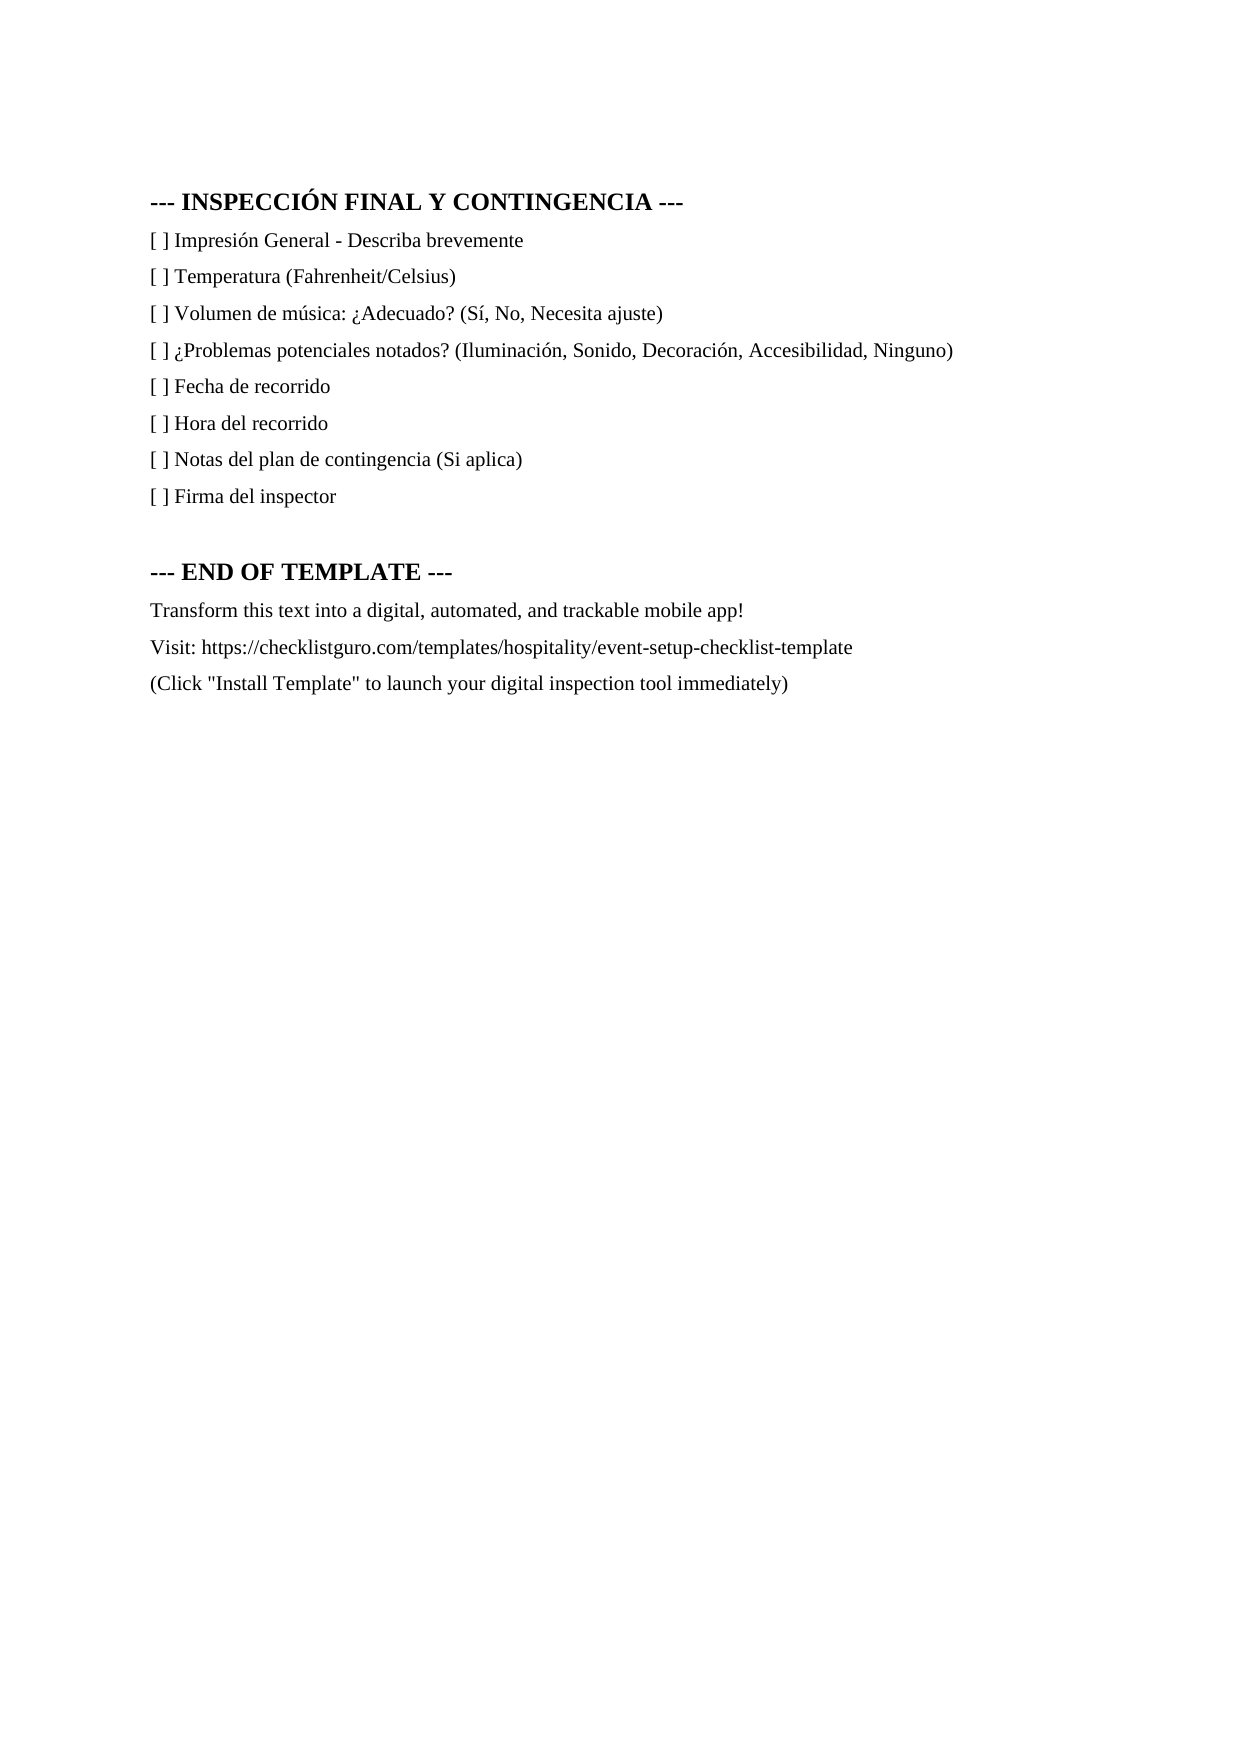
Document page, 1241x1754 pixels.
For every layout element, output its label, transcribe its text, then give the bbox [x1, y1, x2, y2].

text (Click "Install Template" to launch your digital inspection tool immediately) [150, 671, 1090, 695]
text [ ] Impresión General - Describa brevemente [150, 228, 1090, 252]
text [ ] Firma del inspector [150, 484, 1090, 508]
text --- INSPECCIÓN FINAL Y CONTINGENCIA --- [150, 187, 1090, 215]
text [ ] Temperatura (Fahrenheit/Celsius) [150, 264, 1090, 288]
text [ ] Volumen de música: ¿Adecuado? (Sí, No, Necesita ajuste) [150, 301, 1090, 325]
text [ ] Hora del recorrido [150, 411, 1090, 435]
text [ ] Fecha de recorrido [150, 374, 1090, 398]
text --- END OF TEMPLATE --- [150, 557, 1090, 586]
text Transform this text into a digital, automated, and trackable mobile app! [150, 598, 1090, 622]
text [ ] Notas del plan de contingencia (Si aplica) [150, 447, 1090, 471]
text [ ] ¿Problemas potenciales notados? (Iluminación, Sonido, Decoración, Accesibilidad, Ninguno) [150, 337, 1090, 362]
text Visit: https://checklistguro.com/templates/hospitality/event-setup-checklist-template [150, 635, 1090, 659]
